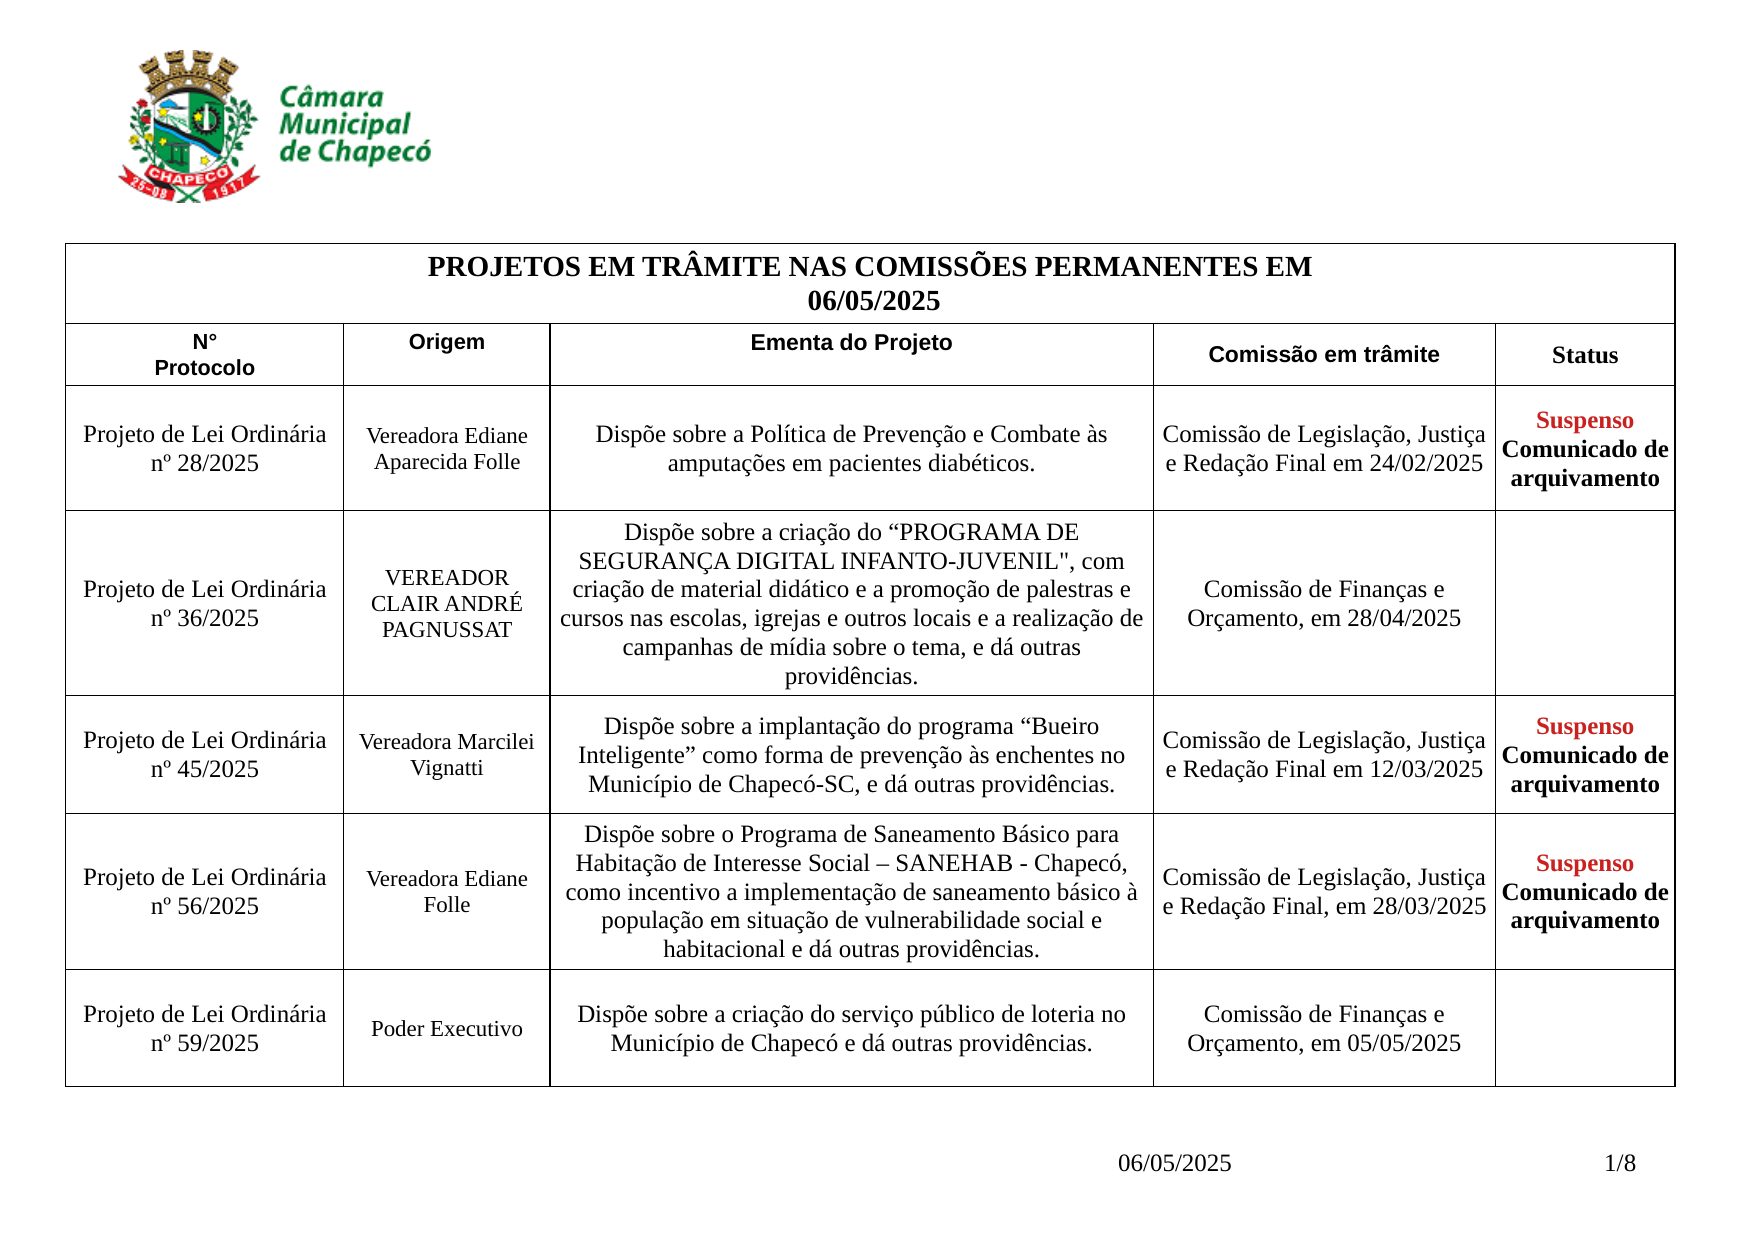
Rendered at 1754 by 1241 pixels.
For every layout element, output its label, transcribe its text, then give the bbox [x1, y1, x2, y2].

table_cell Comissão de Finanças e Orçamento, em 28/04/2025 [1154, 511, 1495, 695]
table_cell Poder Executivo [344, 970, 549, 1086]
table_cell Dispõe sobre a implantação do programa “Bueiro Inteligente” como forma de prevenção às enchentes no Município de Chapecó-SC, e dá outras providências. [551, 696, 1153, 812]
picture [118, 50, 431, 203]
table_cell Vereadora Marcilei Vignatti [344, 696, 549, 812]
table_cell Dispõe sobre a criação do “PROGRAMA DE SEGURANÇA DIGITAL INFANTO-JUVENIL", com criação de material didático e a promoção de palestras e cursos nas escolas, igrejas e outros locais e a realização de campanhas de mídia sobre o tema, e dá outras providências. [551, 511, 1153, 695]
table_cell Origem [344, 324, 549, 385]
table_cell Projeto de Lei Ordinária nº 28/2025 [66, 386, 343, 510]
table_cell Status [1496, 324, 1674, 385]
table_cell Vereadora Ediane Aparecida Folle [344, 386, 549, 510]
table_cell Projeto de Lei Ordinária nº 59/2025 [66, 970, 343, 1086]
table_cell Suspenso Comunicado de arquivamento [1496, 386, 1674, 510]
table_cell [1496, 970, 1674, 1086]
table_cell Dispõe sobre a criação do serviço público de loteria no Município de Chapecó e dá outras providências. [551, 970, 1153, 1086]
table_cell Ementa do Projeto [551, 324, 1153, 385]
table_cell [1496, 511, 1674, 695]
table_cell Comissão em trâmite [1154, 324, 1495, 385]
table_cell Comissão de Legislação, Justiça e Redação Final, em 28/03/2025 [1154, 814, 1495, 969]
table_cell Projeto de Lei Ordinária nº 36/2025 [66, 511, 343, 695]
table_cell Dispõe sobre a Política de Prevenção e Combate às amputações em pacientes diabéticos. [551, 386, 1153, 510]
table_cell Suspenso Comunicado de arquivamento [1496, 814, 1674, 969]
table_cell VEREADOR CLAIR ANDRÉ PAGNUSSAT [344, 511, 549, 695]
table_header PROJETOS EM TRÂMITE NAS COMISSÕES PERMANENTES EM 06/05/2025 [66, 244, 1674, 322]
table_cell Vereadora Ediane Folle [344, 814, 549, 969]
table_cell Comissão de Finanças e Orçamento, em 05/05/2025 [1154, 970, 1495, 1086]
table_cell Comissão de Legislação, Justiça e Redação Final em 24/02/2025 [1154, 386, 1495, 510]
table_cell Suspenso Comunicado de arquivamento [1496, 696, 1674, 812]
table_cell Projeto de Lei Ordinária nº 45/2025 [66, 696, 343, 812]
table_cell N° Protocolo [66, 324, 343, 385]
table_cell Dispõe sobre o Programa de Saneamento Básico para Habitação de Interesse Social – SANEHAB - Chapecó, como incentivo a implementação de saneamento básico à população em situação de vulnerabilidade social e habitacional e dá outras providências. [551, 814, 1153, 969]
table_cell Comissão de Legislação, Justiça e Redação Final em 12/03/2025 [1154, 696, 1495, 812]
table_cell Projeto de Lei Ordinária nº 56/2025 [66, 814, 343, 969]
